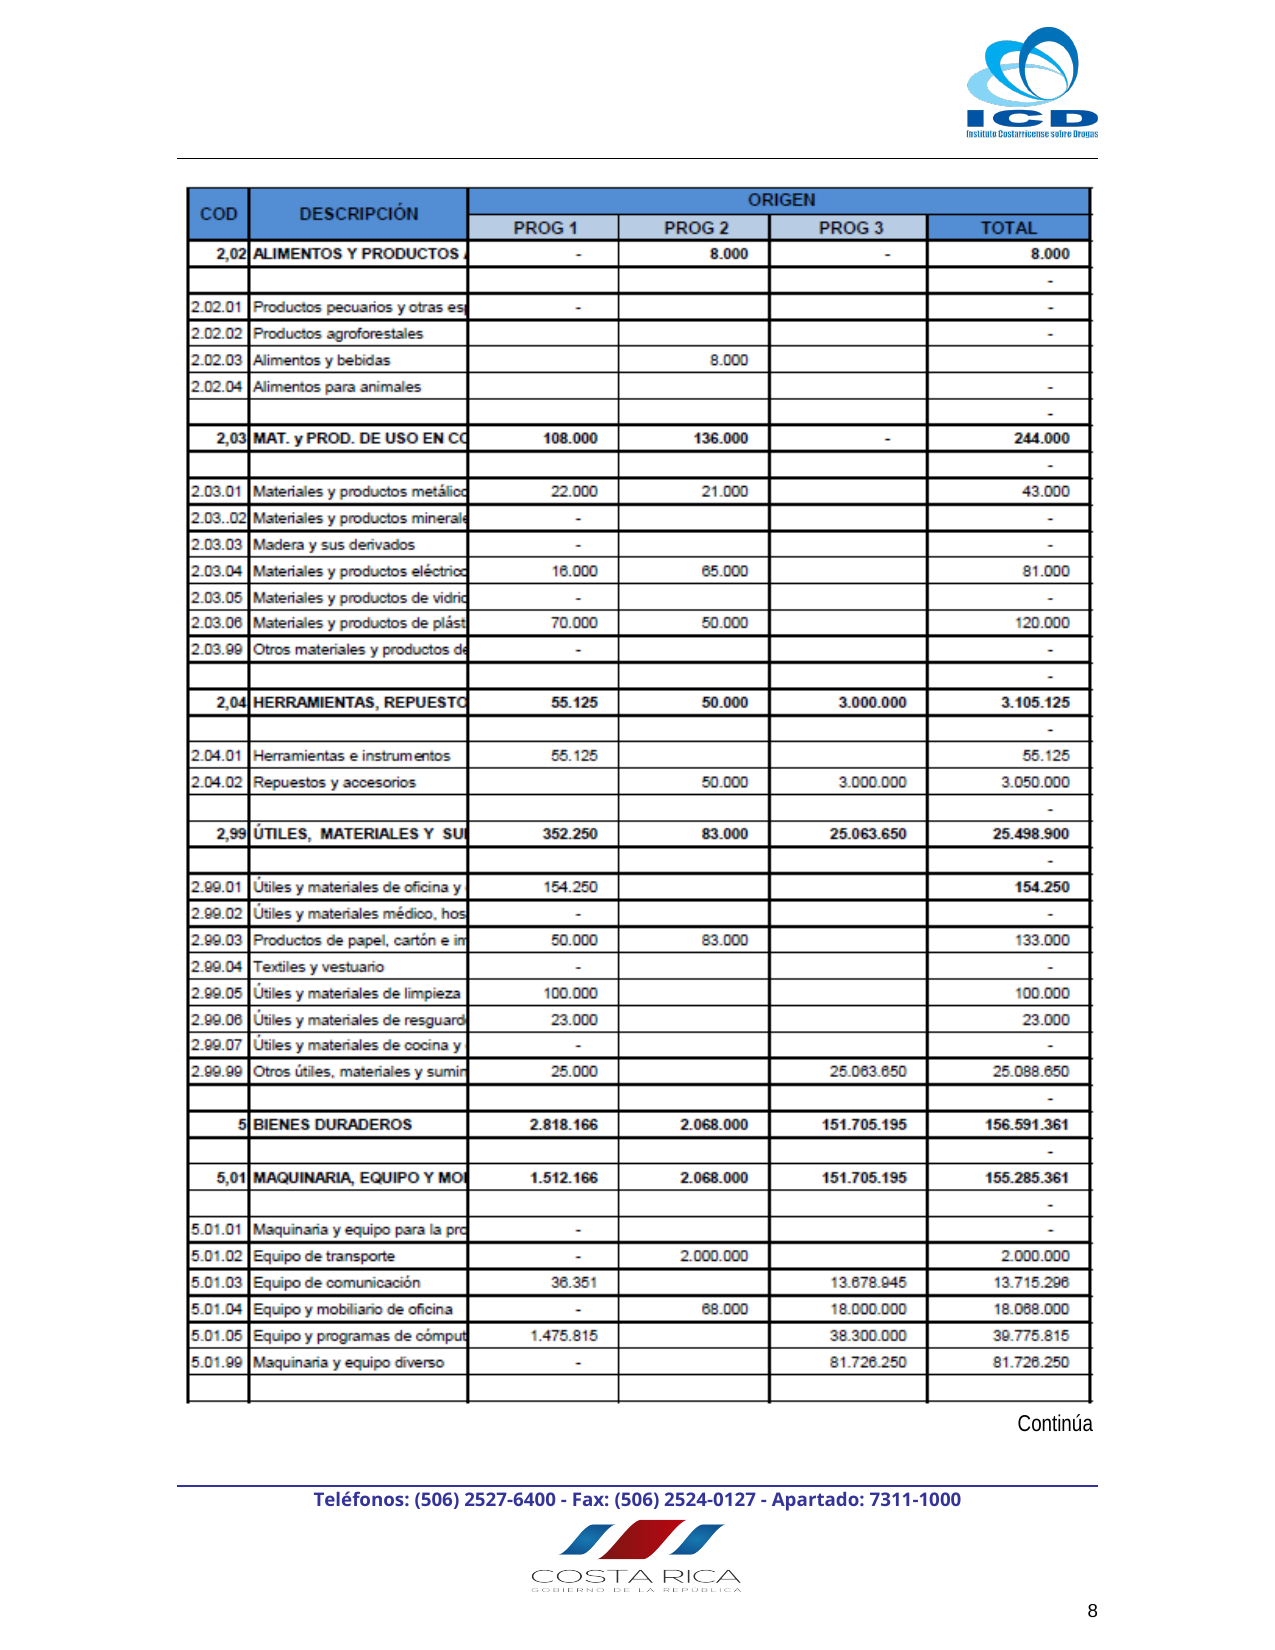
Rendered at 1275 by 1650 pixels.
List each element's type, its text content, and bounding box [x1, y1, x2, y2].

text Continúa [177, 1410, 1098, 1436]
